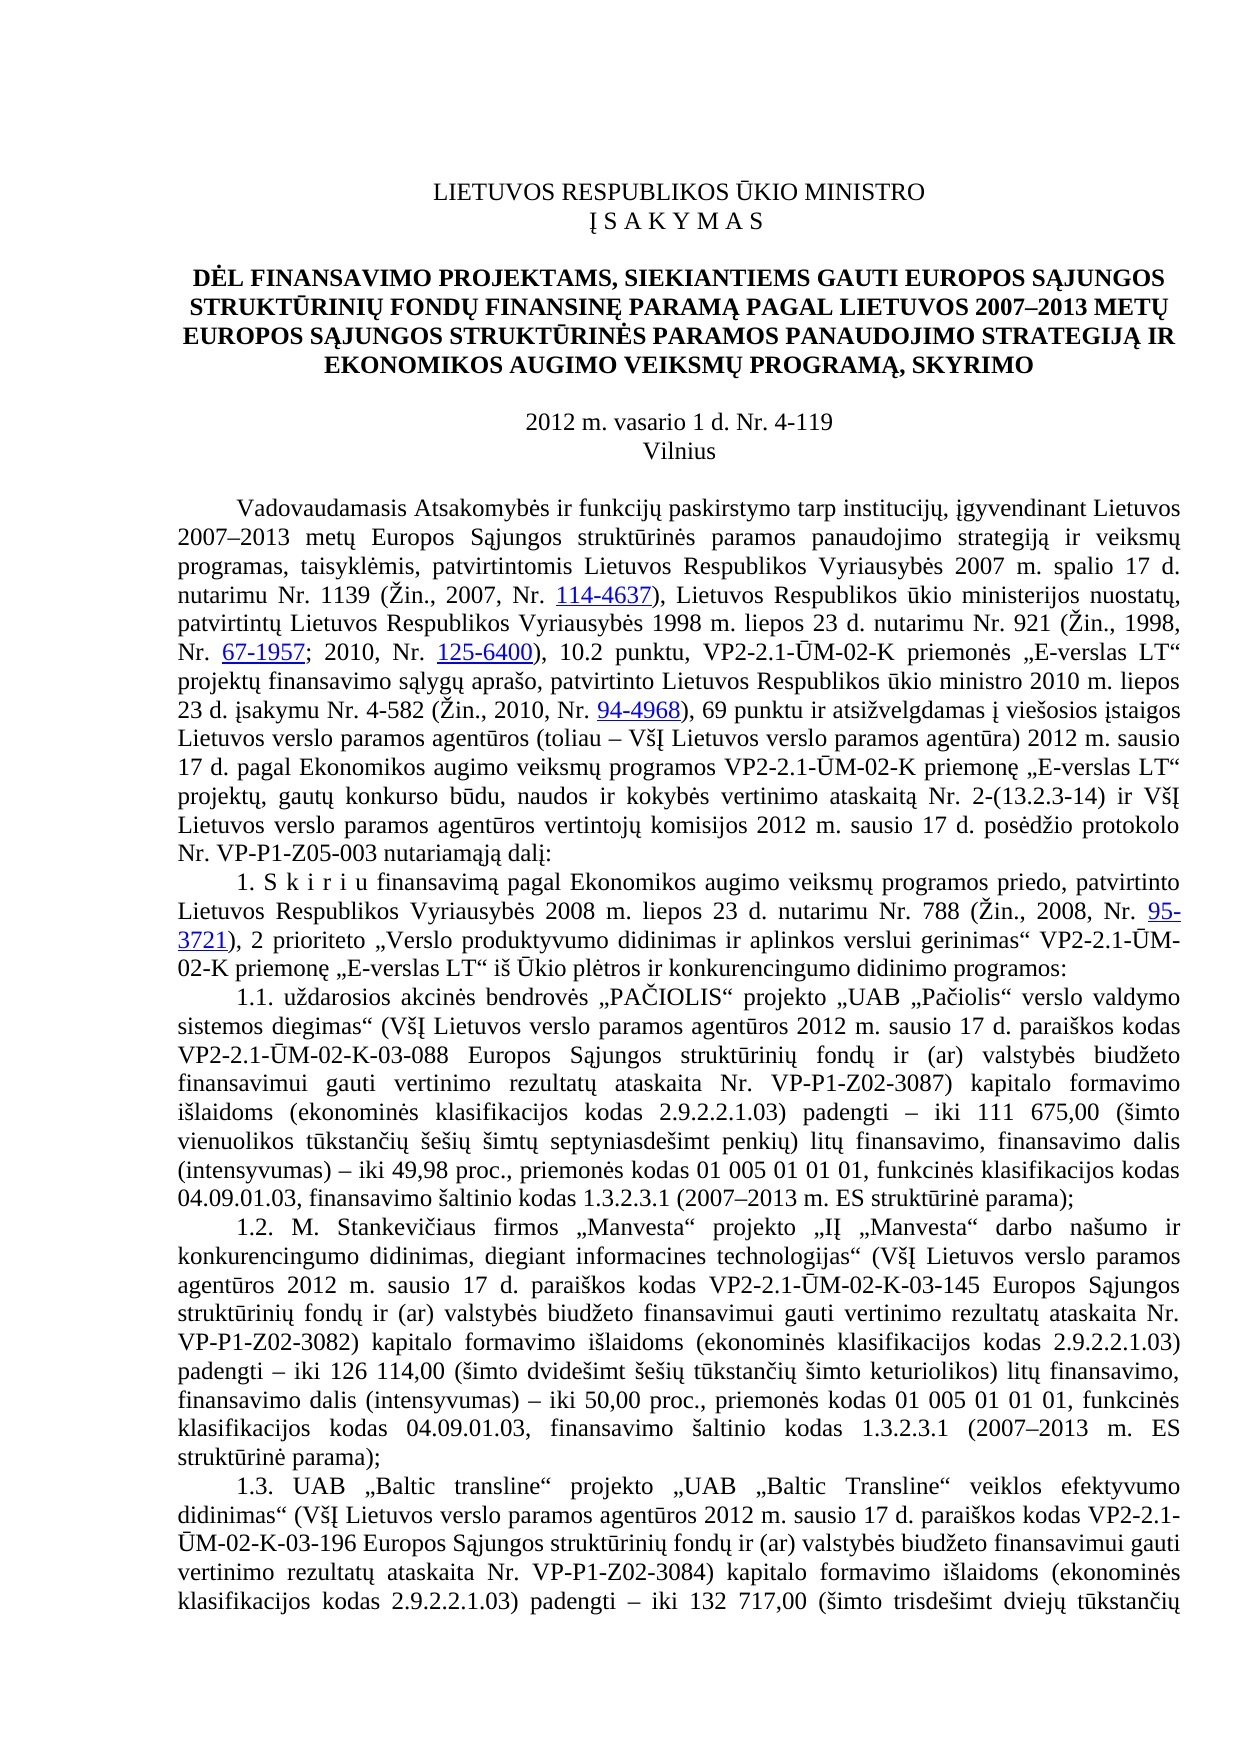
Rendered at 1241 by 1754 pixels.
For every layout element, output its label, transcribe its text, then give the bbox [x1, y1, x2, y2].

text 1.2. M. Stankevičiaus firmos „Manvesta“ projekto „IĮ „Manvesta“ darbo našumo ir konkurencingumo didinimas, diegiant informacines technologijas“ (VšĮ Lietuvos verslo paramos agentūros 2012 m. sausio 17 d. paraiškos kodas VP2-2.1-ŪM-02-K-03-145 Europos Sąjungos struktūrinių fondų ir (ar) valstybės biudžeto finansavimui gauti vertinimo rezultatų ataskaita Nr. VP-P1-Z02-3082) kapitalo formavimo išlaidoms (ekonominės klasifikacijos kodas 2.9.2.2.1.03) padengti – iki 126 114,00 (šimto dvidešimt šešių tūkstančių šimto keturiolikos) litų finansavimo, finansavimo dalis (intensyvumas) – iki 50,00 proc., priemonės kodas 01 005 01 01 01, funkcinės klasifikacijos kodas 04.09.01.03, finansavimo šaltinio kodas 1.3.2.3.1 (2007–2013 m. ES struktūrinė parama); [177, 1212, 1181, 1471]
text 1. S k i r i u finansavimą pagal Ekonomikos augimo veiksmų programos priedo, patvirtinto Lietuvos Respublikos Vyriausybės 2008 m. liepos 23 d. nutarimu Nr. 788 (Žin., 2008, Nr. 95-3721), 2 prioriteto „Verslo produktyvumo didinimas ir aplinkos verslui gerinimas“ VP2-2.1-ŪM-02-K priemonę „E-verslas LT“ iš Ūkio plėtros ir konkurencingumo didinimo programos: [177, 867, 1181, 982]
text 1.3. UAB „Baltic transline“ projekto „UAB „Baltic Transline“ veiklos efektyvumo didinimas“ (VšĮ Lietuvos verslo paramos agentūros 2012 m. sausio 17 d. paraiškos kodas VP2-2.1-ŪM-02-K-03-196 Europos Sąjungos struktūrinių fondų ir (ar) valstybės biudžeto finansavimui gauti vertinimo rezultatų ataskaita Nr. VP-P1-Z02-3084) kapitalo formavimo išlaidoms (ekonominės klasifikacijos kodas 2.9.2.2.1.03) padengti – iki 132 717,00 (šimto trisdešimt dviejų tūkstančių [177, 1471, 1181, 1615]
text DĖL FINANSAVIMO PROJEKTAMS, SIEKIANTIEMS GAUTI EUROPOS SĄJUNGOS STRUKTŪRINIŲ FONDŲ FINANSINĘ PARAMĄ PAGAL LIETUVOS 2007–2013 METŲ EUROPOS SĄJUNGOS STRUKTŪRINĖS PARAMOS PANAUDOJIMO STRATEGIJĄ IR EKONOMIKOS AUGIMO VEIKSMŲ PROGRAMĄ, SKYRIMO [177, 263, 1181, 378]
text 1.1. uždarosios akcinės bendrovės „PAČIOLIS“ projekto „UAB „Pačiolis“ verslo valdymo sistemos diegimas“ (VšĮ Lietuvos verslo paramos agentūros 2012 m. sausio 17 d. paraiškos kodas VP2-2.1-ŪM-02-K-03-088 Europos Sąjungos struktūrinių fondų ir (ar) valstybės biudžeto finansavimui gauti vertinimo rezultatų ataskaita Nr. VP-P1-Z02-3087) kapitalo formavimo išlaidoms (ekonominės klasifikacijos kodas 2.9.2.2.1.03) padengti – iki 111 675,00 (šimto vienuolikos tūkstančių šešių šimtų septyniasdešimt penkių) litų finansavimo, finansavimo dalis (intensyvumas) – iki 49,98 proc., priemonės kodas 01 005 01 01 01, funkcinės klasifikacijos kodas 04.09.01.03, finansavimo šaltinio kodas 1.3.2.3.1 (2007–2013 m. ES struktūrinė parama); [177, 982, 1181, 1212]
text Vadovaudamasis Atsakomybės ir funkcijų paskirstymo tarp institucijų, įgyvendinant Lietuvos 2007–2013 metų Europos Sąjungos struktūrinės paramos panaudojimo strategiją ir veiksmų programas, taisyklėmis, patvirtintomis Lietuvos Respublikos Vyriausybės 2007 m. spalio 17 d. nutarimu Nr. 1139 (Žin., 2007, Nr. 114-4637), Lietuvos Respublikos ūkio ministerijos nuostatų, patvirtintų Lietuvos Respublikos Vyriausybės 1998 m. liepos 23 d. nutarimu Nr. 921 (Žin., 1998, Nr. 67-1957; 2010, Nr. 125-6400), 10.2 punktu, VP2-2.1-ŪM-02-K priemonės „E-verslas LT“ projektų finansavimo sąlygų aprašo, patvirtinto Lietuvos Respublikos ūkio ministro 2010 m. liepos 23 d. įsakymu Nr. 4-582 (Žin., 2010, Nr. 94-4968), 69 punktu ir atsižvelgdamas į viešosios įstaigos Lietuvos verslo paramos agentūros (toliau – VšĮ Lietuvos verslo paramos agentūra) 2012 m. sausio 17 d. pagal Ekonomikos augimo veiksmų programos VP2-2.1-ŪM-02-K priemonę „E-verslas LT“ projektų, gautų konkurso būdu, naudos ir kokybės vertinimo ataskaitą Nr. 2-(13.2.3-14) ir VšĮ Lietuvos verslo paramos agentūros vertintojų komisijos 2012 m. sausio 17 d. posėdžio protokolo Nr. VP-P1-Z05-003 nutariamąją dalį: [177, 493, 1181, 867]
text Vilnius [177, 436, 1181, 465]
text 2012 m. vasario 1 d. Nr. 4-119 [177, 407, 1181, 436]
text LIETUVOS RESPUBLIKOS ŪKIO MINISTRO [177, 177, 1181, 206]
text Į S A K Y M A S [177, 206, 1181, 235]
